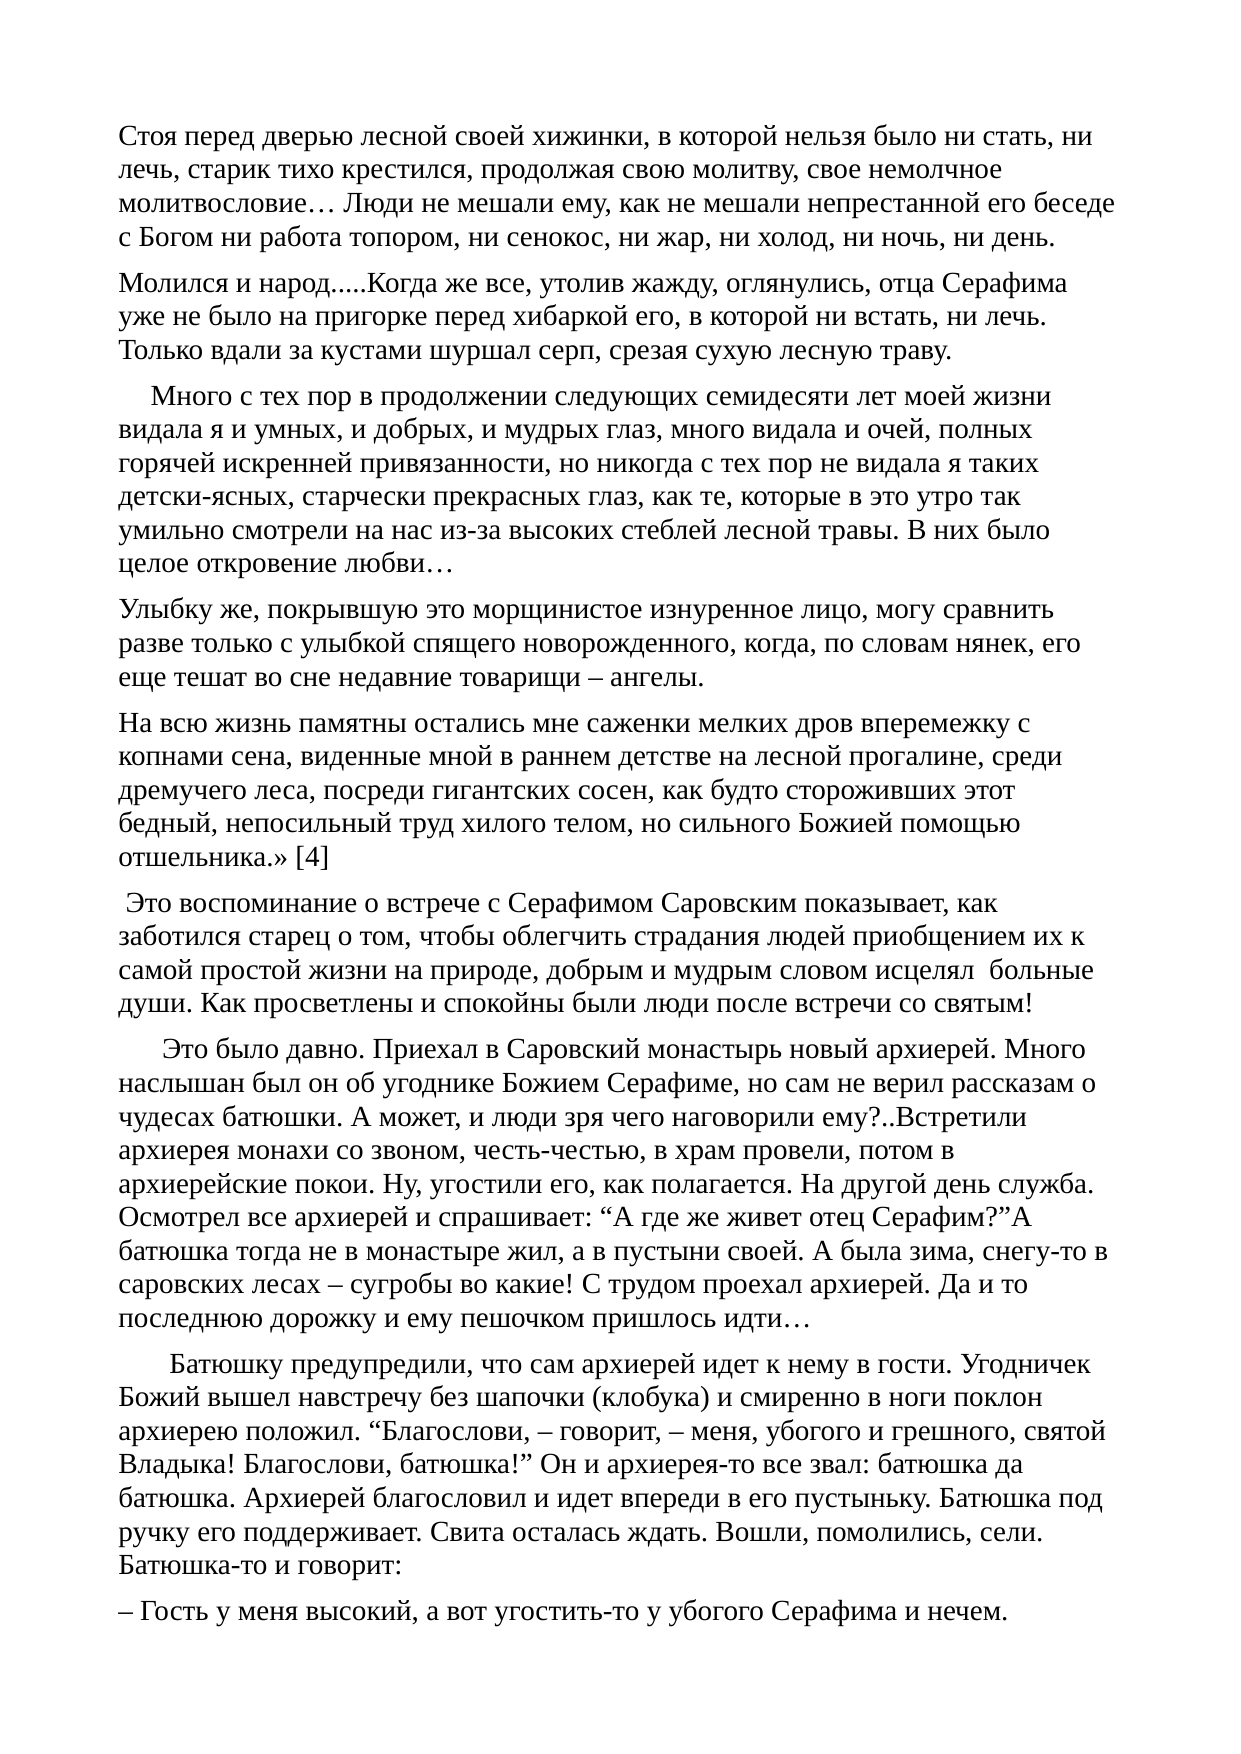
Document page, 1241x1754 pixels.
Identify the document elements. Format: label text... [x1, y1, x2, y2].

text Много с тех пор в продолжении следующих семидесяти лет моей жизни видала я и умных, и добрых, и мудрых глаз, много видала и очей, полных горячей искренней привязанности, но никогда с тех пор не видала я таких детски-ясных, старчески прекрасных глаз, как те, которые в это утро так умильно смотрели на нас из-за высоких стеблей лесной травы. В них было целое откровение любви… [118, 378, 1122, 579]
text Это воспоминание о встрече с Серафимом Саровским показывает, как заботился старец о том, чтобы облегчить страдания людей приобщением их к самой простой жизни на природе, добрым и мудрым словом исцелял больные души. Как просветлены и спокойны были люди после встречи со святым! [118, 885, 1122, 1019]
text Батюшку предупредили, что сам архиерей идет к нему в гости. Угодничек Божий вышел навстречу без шапочки (клобука) и смиренно в ноги поклон архиерею положил. “Благослови, – говорит, – меня, убогого и грешного, святой Владыка! Благослови, батюшка!” Он и архиерея-то все звал: батюшка да батюшка. Архиерей благословил и идет впереди в его пустыньку. Батюшка под ручку его поддерживает. Свита осталась ждать. Вошли, помолились, сели. Батюшка-то и говорит: [118, 1346, 1122, 1581]
text Стоя перед дверью лесной своей хижинки, в которой нельзя было ни стать, ни лечь, старик тихо крестился, продолжая свою молитву, свое немолчное молитвословие… Люди не мешали ему, как не мешали непрестанной его беседе с Богом ни работа топором, ни сенокос, ни жар, ни холод, ни ночь, ни день. [118, 118, 1122, 252]
text На всю жизнь памятны остались мне саженки мелких дров вперемежку с копнами сена, виденные мной в раннем детстве на лесной прогалине, среди дремучего леса, посреди гигантских сосен, как будто стороживших этот бедный, непосильный труд хилого телом, но сильного Божией помощью отшельника.» [4] [118, 705, 1122, 872]
text Молился и народ.....Когда же все, утолив жажду, оглянулись, отца Серафима уже не было на пригорке перед хибаркой его, в которой ни встать, ни лечь. Только вдали за кустами шуршал серп, срезая сухую лесную траву. [118, 265, 1122, 365]
text – Гость у меня высокий, а вот угостить-то у убогого Серафима и нечем. [118, 1593, 1122, 1627]
text Это было давно. Приехал в Саровский монастырь новый архиерей. Много наслышан был он об угоднике Божием Серафиме, но сам не верил рассказам о чудесах батюшки. А может, и люди зря чего наговорили ему?..Встретили архиерея монахи со звоном, честь-честью, в храм провели, потом в архиерейские покои. Ну, угостили его, как полагается. На другой день служба. Осмотрел все архиерей и спрашивает: “А где же живет отец Серафим?”А батюшка тогда не в монастыре жил, а в пустыни своей. А была зима, снегу-то в саровских лесах – сугробы во какие! С трудом проехал архиерей. Да и то последнюю дорожку и ему пешочком пришлось идти… [118, 1032, 1122, 1333]
text Улыбку же, покрывшую это морщинистое изнуренное лицо, могу сравнить разве только с улыбкой спящего новорожденного, когда, по словам нянек, его еще тешат во сне недавние товарищи – ангелы. [118, 592, 1122, 692]
